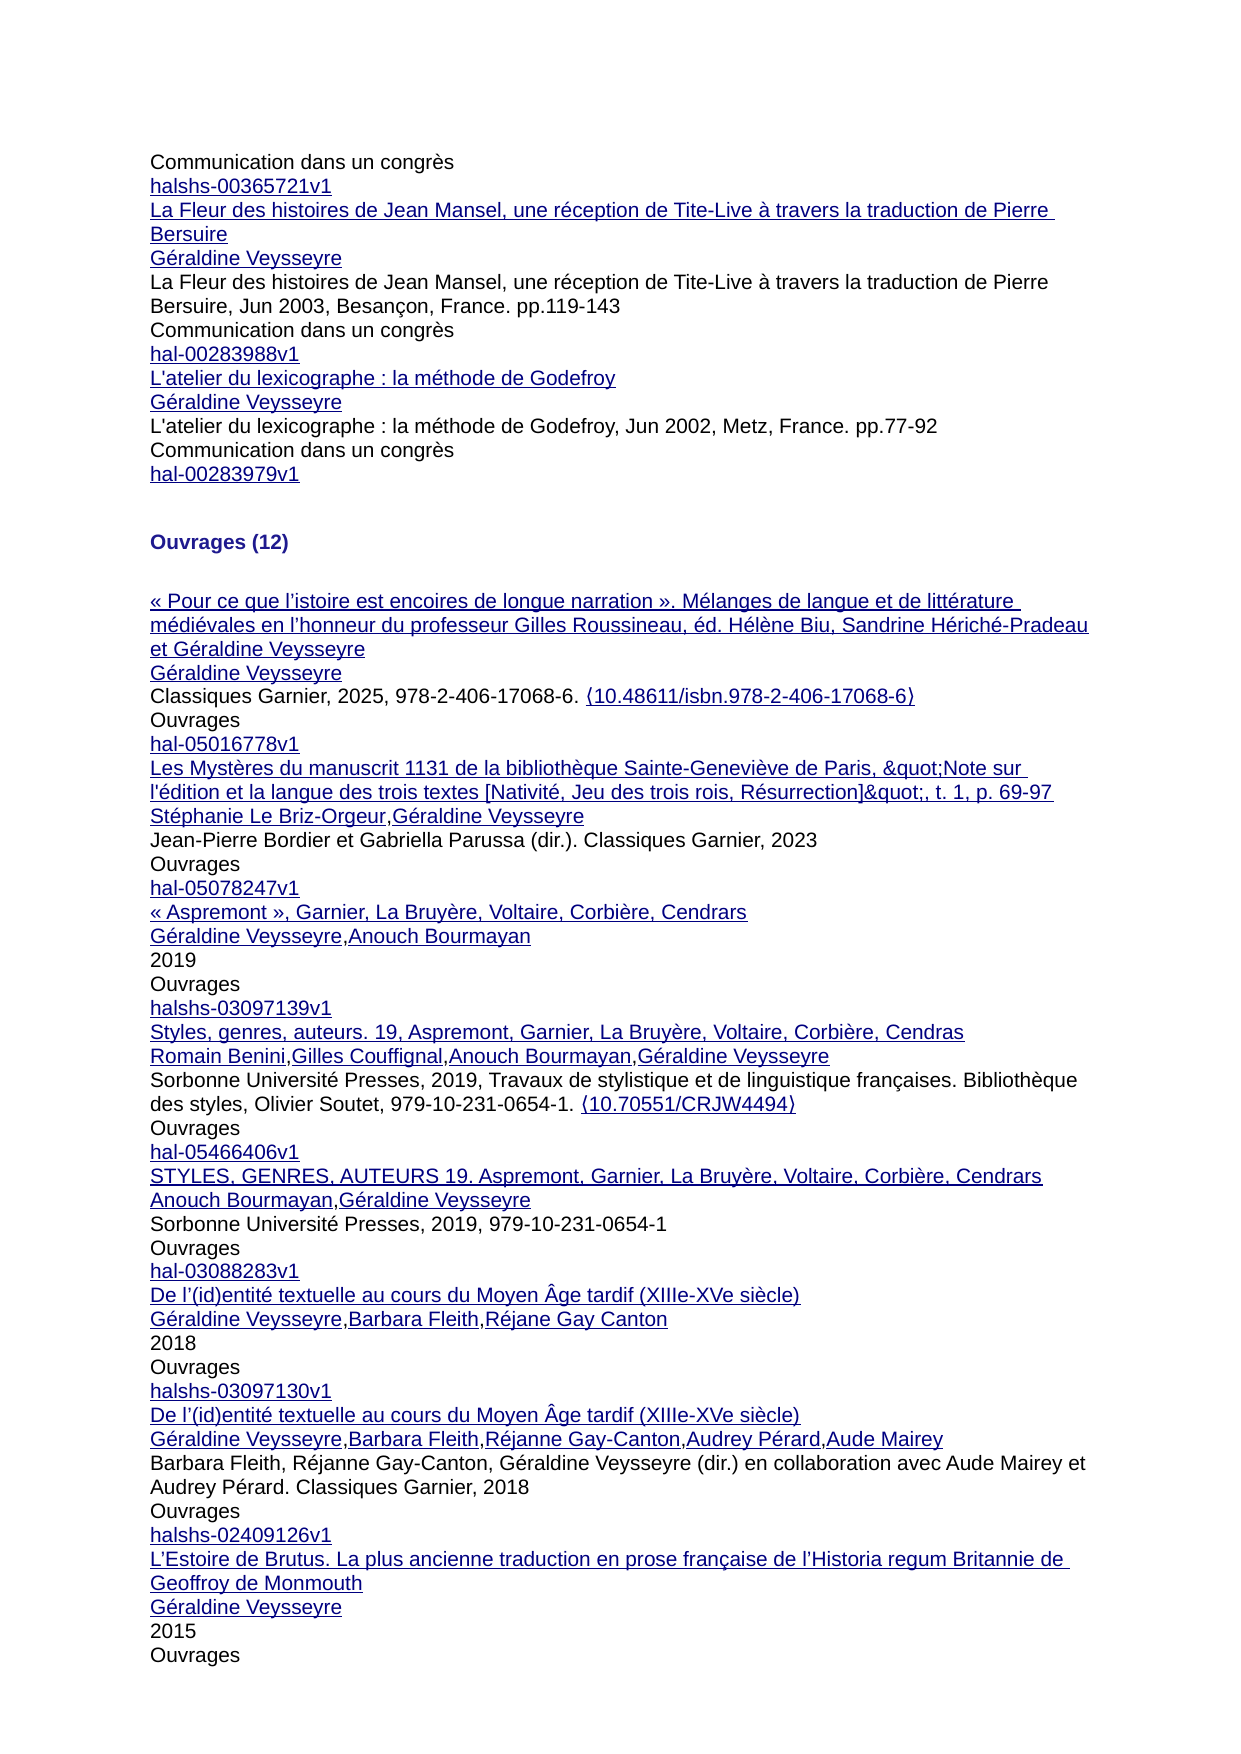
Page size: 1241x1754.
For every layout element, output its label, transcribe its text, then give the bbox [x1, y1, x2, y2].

table_cell De l’(id)entité textuelle au cours du Moyen Âge tardif (XIIIe-XVe siècle) Géraldine Veysseyre,Barbara Fleith,Réjanne Gay-Canton,Audrey Pérard,Aude Mairey Barbara Fleith, Réjanne Gay-Canton, Géraldine Veysseyre (dir.) en collaboration avec Aude Mairey et Audrey Pérard. Classiques Garnier, 2018 Ouvrages halshs-02409126v1 [150, 1403, 1090, 1547]
table_cell L’Estoire de Brutus. La plus ancienne traduction en prose française de l’Historia regum Britannie de Geoffroy de Monmouth Géraldine Veysseyre 2015 Ouvrages [150, 1547, 1090, 1667]
table_cell La Fleur des histoires de Jean Mansel, une réception de Tite-Live à travers la traduction de Pierre Bersuire Géraldine Veysseyre La Fleur des histoires de Jean Mansel, une réception de Tite-Live à travers la traduction de Pierre Bersuire, Jun 2003, Besançon, France. pp.119-143 Communication dans un congrès hal-00283988v1 [150, 198, 1090, 366]
table_cell L'atelier du lexicographe : la méthode de Godefroy Géraldine Veysseyre L'atelier du lexicographe : la méthode de Godefroy, Jun 2002, Metz, France. pp.77-92 Communication dans un congrès hal-00283979v1 [150, 366, 1090, 485]
table_cell Styles, genres, auteurs. 19, Aspremont, Garnier, La Bruyère, Voltaire, Corbière, Cendras Romain Benini,Gilles Couffignal,Anouch Bourmayan,Géraldine Veysseyre Sorbonne Université Presses, 2019, Travaux de stylistique et de linguistique françaises. Bibliothèque des styles, Olivier Soutet, 979-10-231-0654-1. ⟨10.70551/CRJW4494⟩ Ouvrages hal-05466406v1 [150, 1020, 1090, 1163]
table_cell Les Mystères du manuscrit 1131 de la bibliothèque Sainte-Geneviève de Paris, &quot;Note sur l'édition et la langue des trois textes [Nativité, Jeu des trois rois, Résurrection]&quot;, t. 1, p. 69-97 Stéphanie Le Briz-Orgeur,Géraldine Veysseyre Jean-Pierre Bordier et Gabriella Parussa (dir.). Classiques Garnier, 2023 Ouvrages hal-05078247v1 [150, 756, 1090, 900]
subtitle Ouvrages (12) [150, 530, 1090, 554]
table_header « Pour ce que l’istoire est encoires de longue narration ». Mélanges de langue et de littérature médiévales en l’honneur du professeur Gilles Roussineau, éd. Hélène Biu, Sandrine Hériché-Pradeau et Géraldine Veysseyre Géraldine Veysseyre Classiques Garnier, 2025, 978-2-406-17068-6. ⟨10.48611/isbn.978-2-406-17068-6⟩ Ouvrages hal-05016778v1 [150, 589, 1090, 756]
table_cell De l’(id)entité textuelle au cours du Moyen Âge tardif (XIIIe-XVe siècle) Géraldine Veysseyre,Barbara Fleith,Réjane Gay Canton 2018 Ouvrages halshs-03097130v1 [150, 1283, 1090, 1403]
table_cell STYLES, GENRES, AUTEURS 19. Aspremont, Garnier, La Bruyère, Voltaire, Corbière, Cendrars Anouch Bourmayan,Géraldine Veysseyre Sorbonne Université Presses, 2019, 979-10-231-0654-1 Ouvrages hal-03088283v1 [150, 1164, 1090, 1283]
table_cell Communication dans un congrès halshs-00365721v1 [150, 150, 1090, 198]
table_cell « Aspremont », Garnier, La Bruyère, Voltaire, Corbière, Cendrars Géraldine Veysseyre,Anouch Bourmayan 2019 Ouvrages halshs-03097139v1 [150, 900, 1090, 1020]
